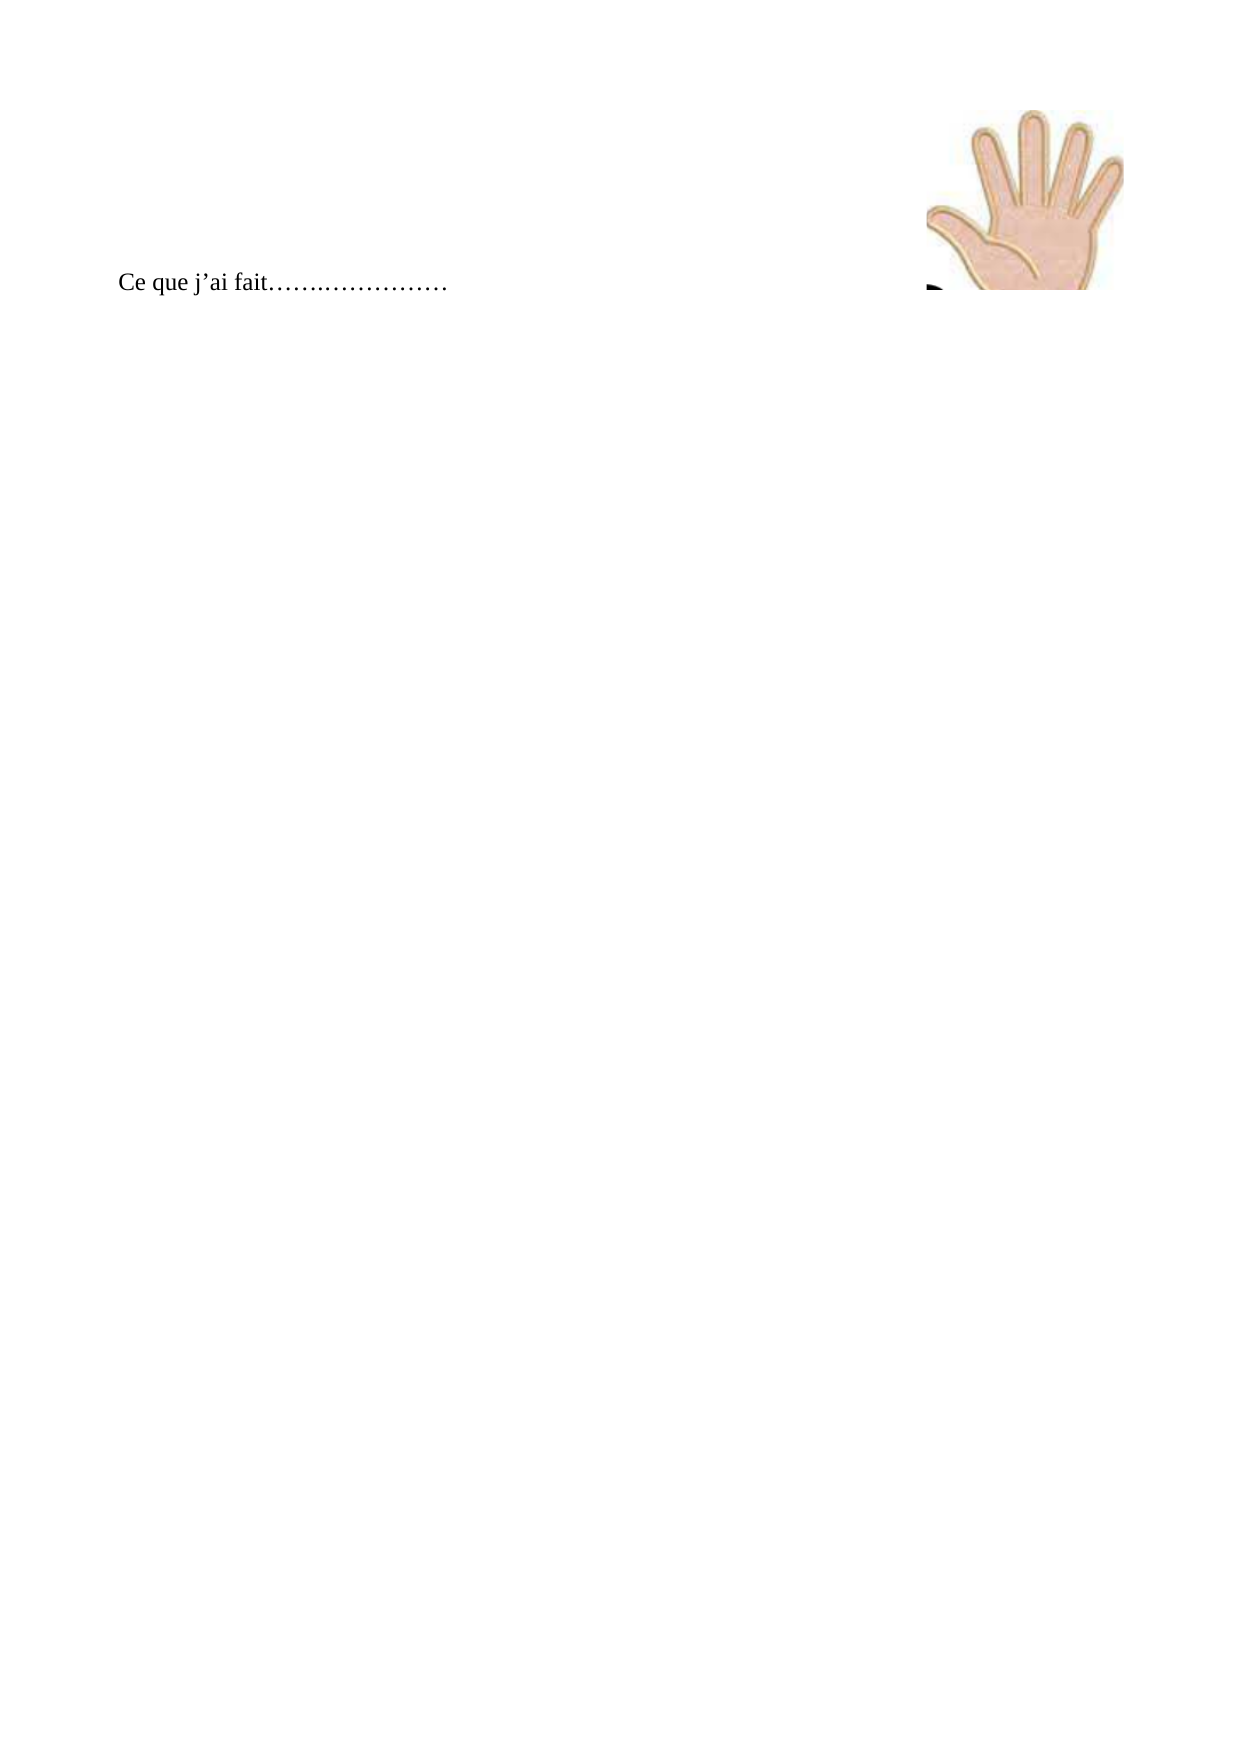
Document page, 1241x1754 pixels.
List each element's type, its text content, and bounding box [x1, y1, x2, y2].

text Ce que j’ai fait…….…………… [118, 267, 1122, 295]
picture [926, 109, 1124, 290]
